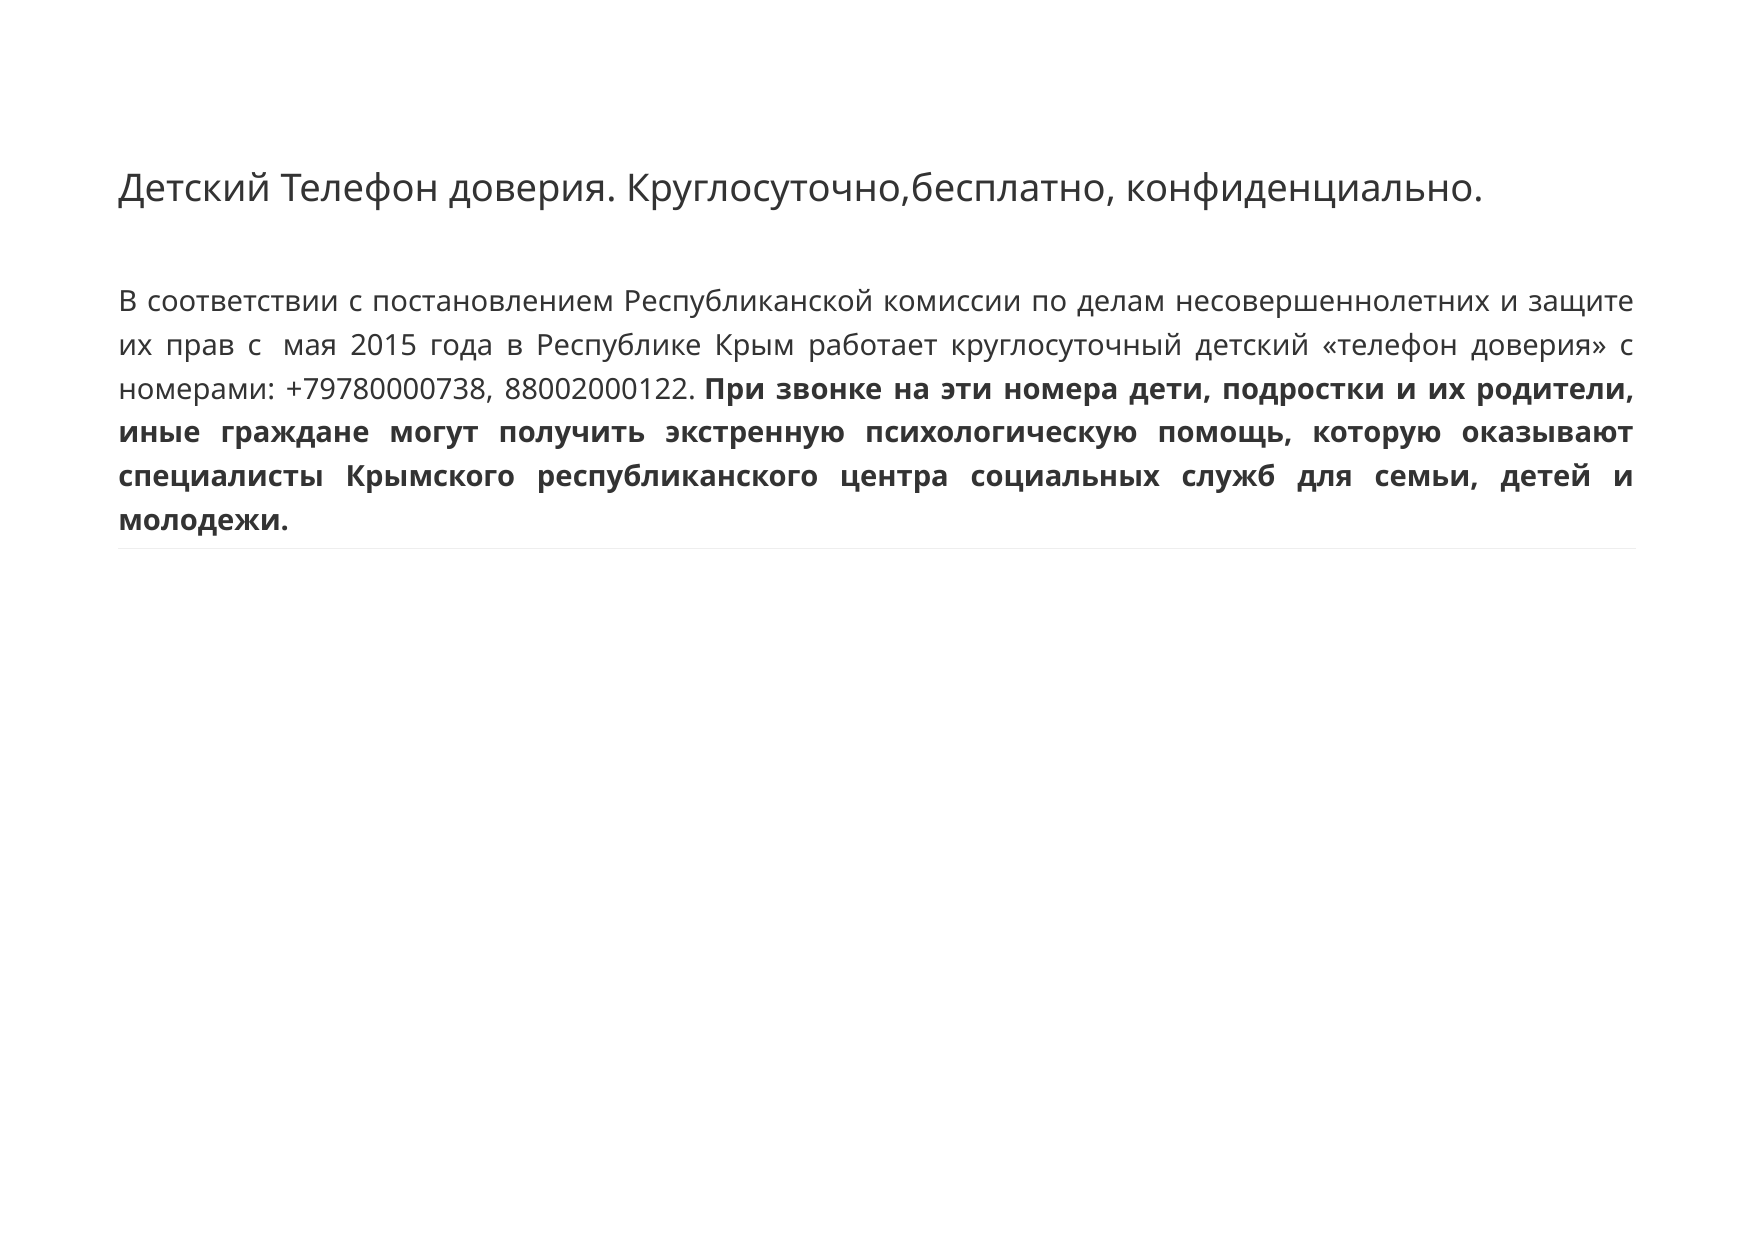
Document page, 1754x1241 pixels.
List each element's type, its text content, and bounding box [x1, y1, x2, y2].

subtitle Детский Телефон доверия. Круглосуточно,бесплатно, конфиденциально. [118, 160, 1636, 212]
subtitle В соответствии с постановлением Республиканской комиссии по делам несовершеннолетних и защите их прав с мая 2015 года в Республике Крым работает круглосуточный детский «телефон доверия» с номерами: +79780000738, 88002000122. При звонке на эти номера дети, подростки и их родители, иные граждане могут получить экстренную психологическую помощь, которую оказывают специалисты Крымского республиканского центра социальных служб для семьи, детей и молодежи. [118, 281, 1636, 548]
